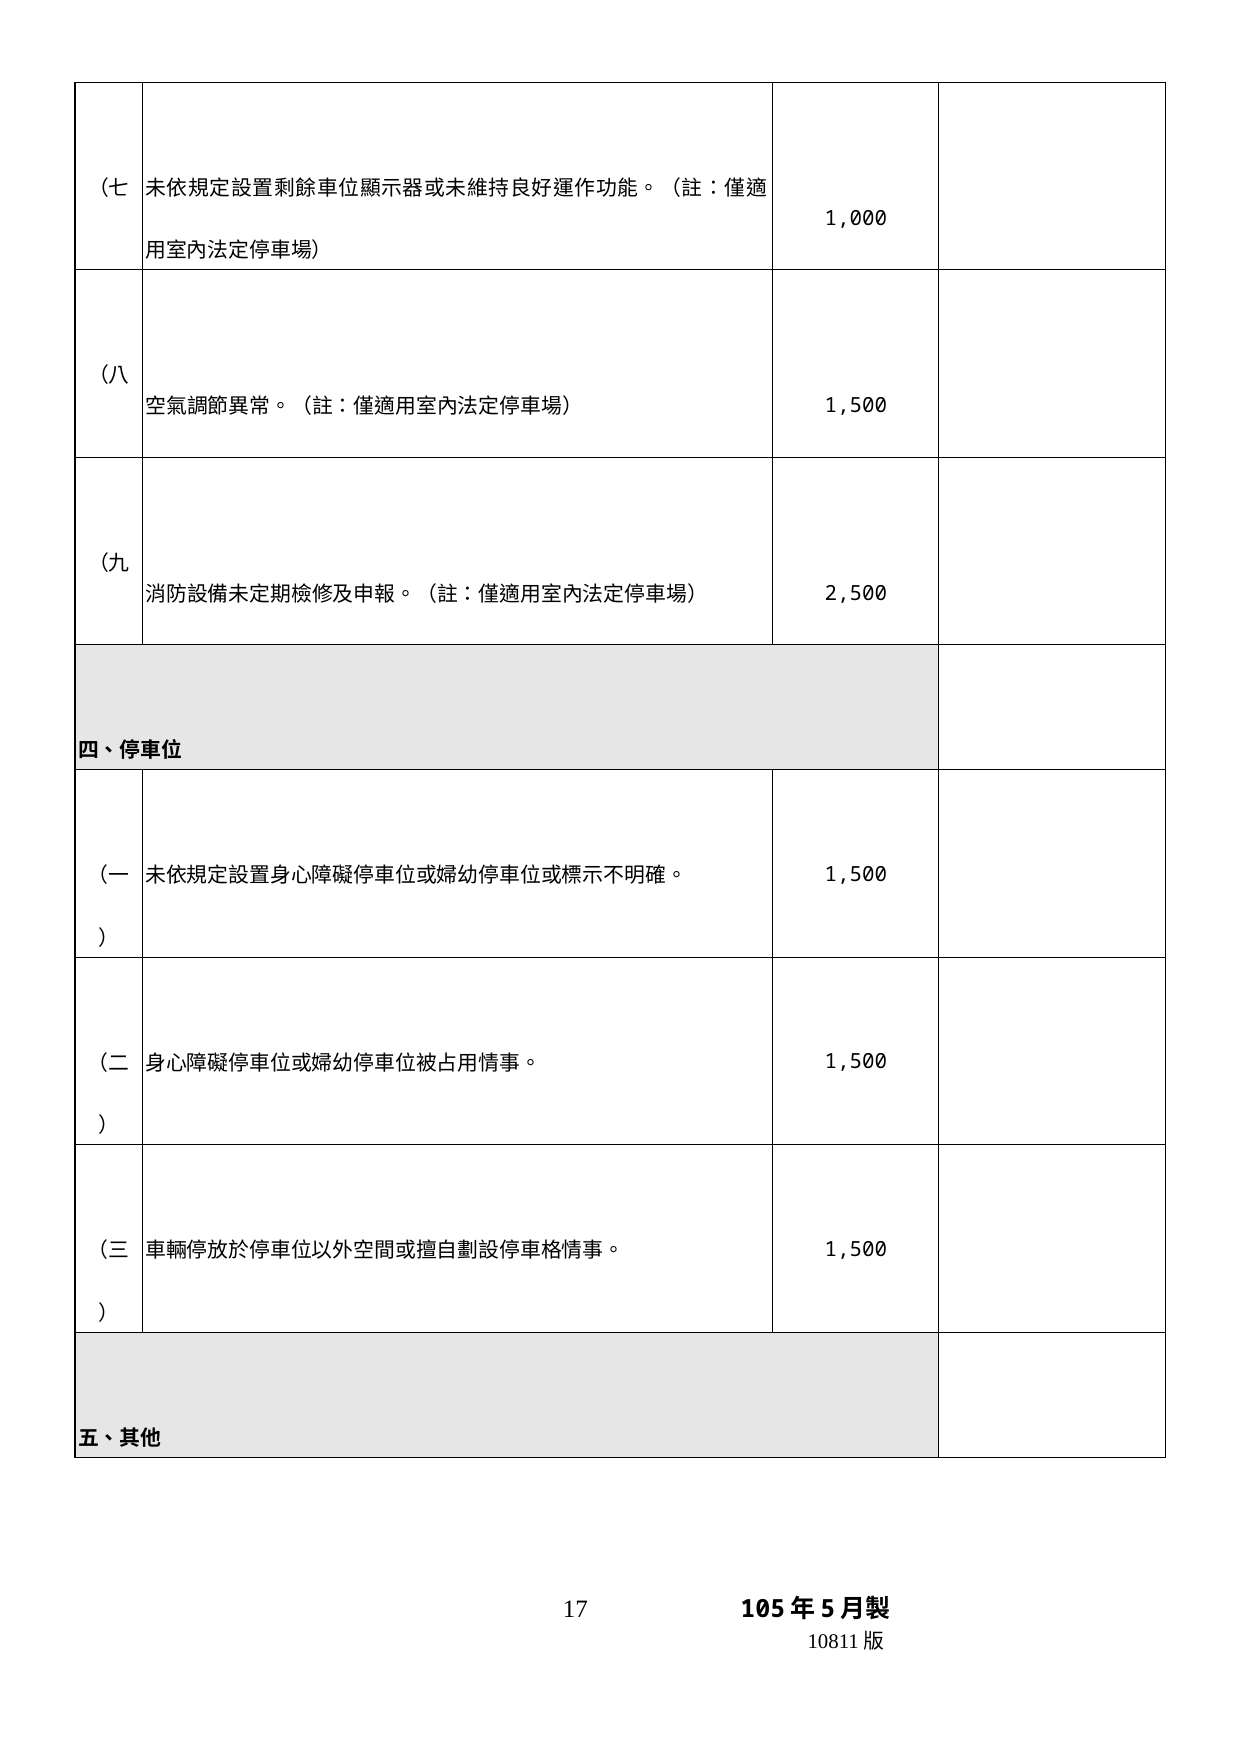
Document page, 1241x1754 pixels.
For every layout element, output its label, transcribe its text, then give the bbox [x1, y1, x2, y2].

table_cell 空氣調節異常。（註：僅適用室內法定停車場） [143, 270, 772, 457]
table_cell [939, 458, 1165, 644]
table_cell 四、停車位 [76, 645, 938, 769]
table_cell （八） [76, 270, 142, 457]
table_cell 1,000 [773, 83, 938, 269]
table_cell （七） [76, 83, 142, 269]
table_cell [939, 83, 1165, 269]
table_cell [939, 958, 1165, 1144]
table_cell [939, 770, 1165, 957]
table_cell 2,500 [773, 458, 938, 644]
table_cell 五、其他 [76, 1333, 938, 1457]
table_cell [939, 1145, 1165, 1332]
table_cell 1,500 [773, 1145, 938, 1332]
table_cell 消防設備未定期檢修及申報。（註：僅適用室內法定停車場） [143, 458, 772, 644]
table_cell （二） [76, 958, 142, 1144]
table_cell 1,500 [773, 958, 938, 1144]
table_cell （三） [76, 1145, 142, 1332]
table_cell （一） [76, 770, 142, 957]
table_cell [939, 645, 1165, 769]
table_cell 1,500 [773, 270, 938, 457]
table_cell [939, 270, 1165, 457]
table_cell [939, 1333, 1165, 1457]
table_cell 未依規定設置身心障礙停車位或婦幼停車位或標示不明確。 [143, 770, 772, 957]
table_cell 車輛停放於停車位以外空間或擅自劃設停車格情事。 [143, 1145, 772, 1332]
table_cell 1,500 [773, 770, 938, 957]
table_cell 未依規定設置剩餘車位顯示器或未維持良好運作功能。（註：僅適用室內法定停車場） [143, 83, 772, 269]
table_cell （九） [76, 458, 142, 644]
table_cell 身心障礙停車位或婦幼停車位被占用情事。 [143, 958, 772, 1144]
